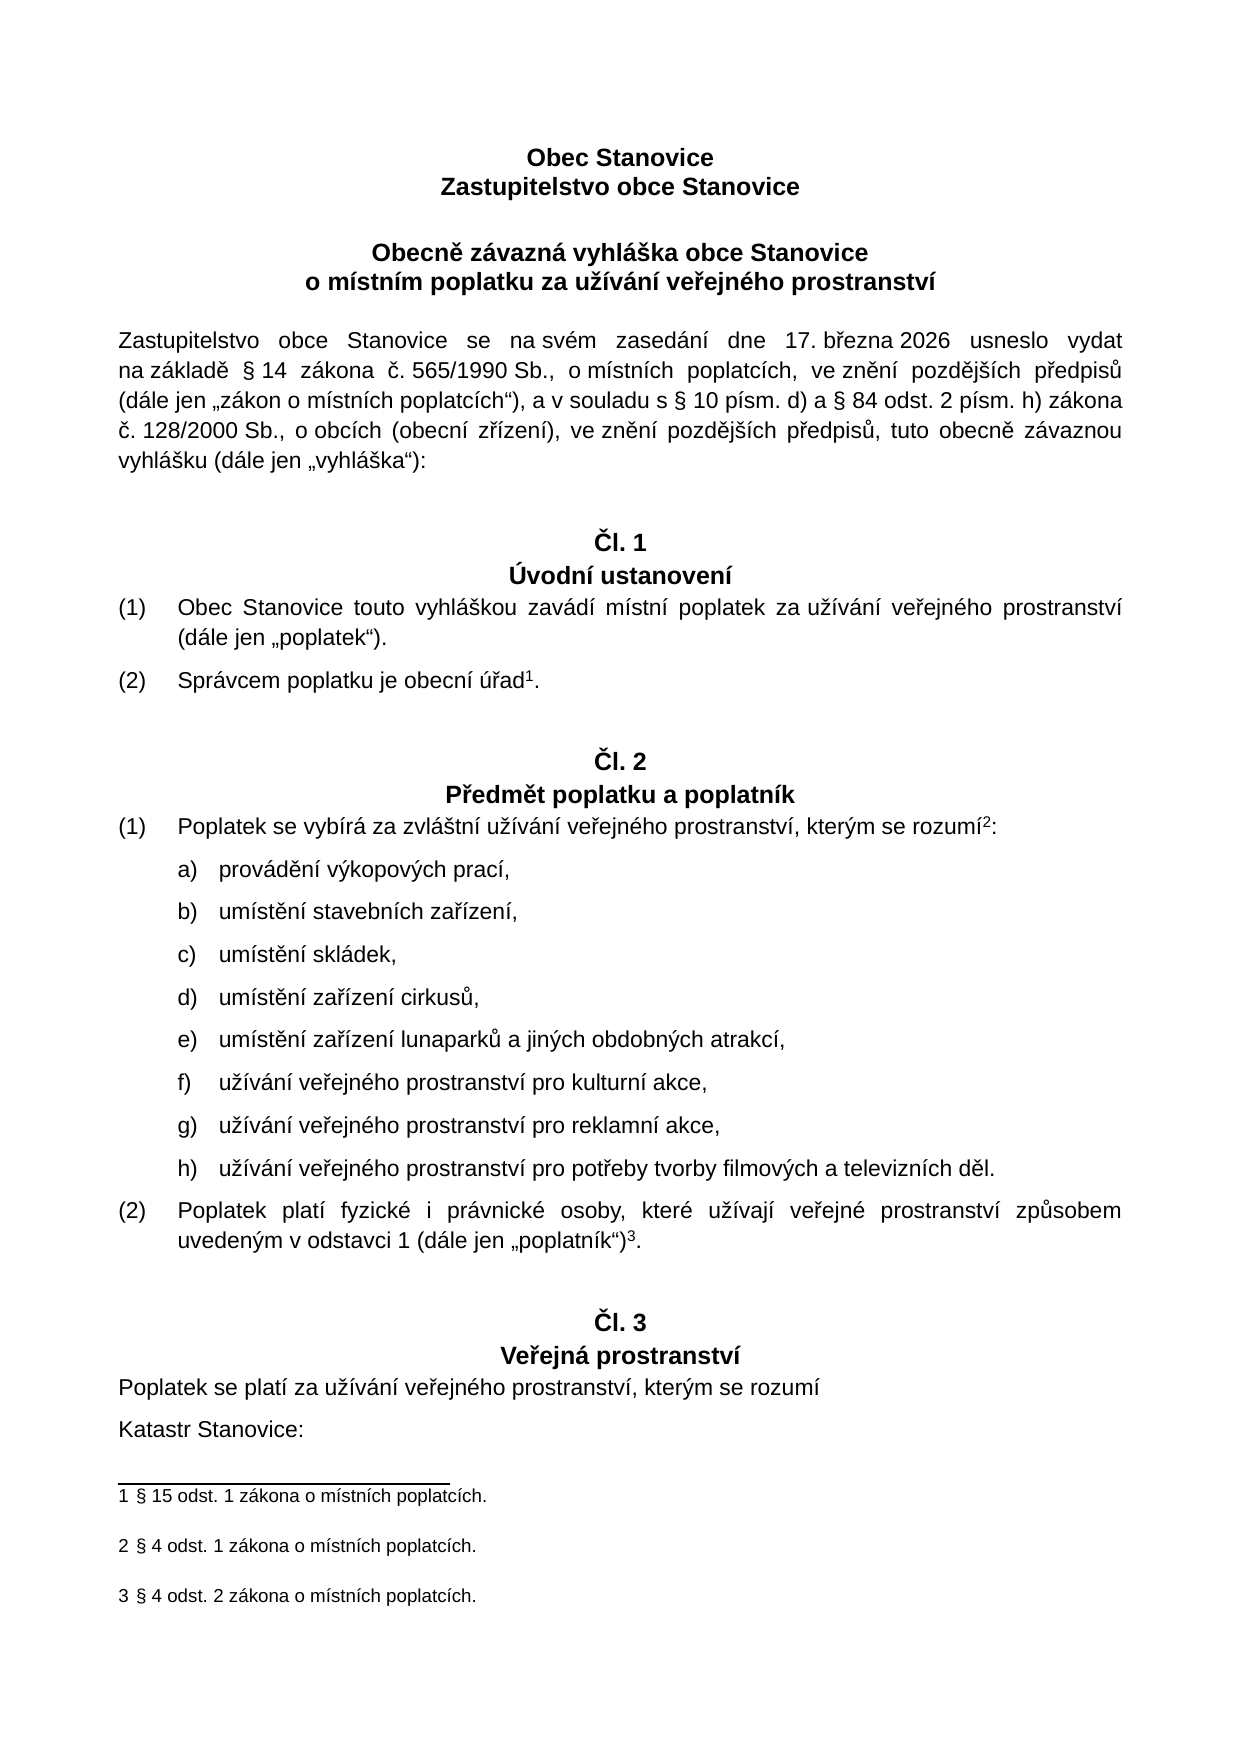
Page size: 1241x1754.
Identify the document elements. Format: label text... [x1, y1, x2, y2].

list § 4 odst. 2 zákona o místních poplatcích. [118, 1585, 1122, 1607]
list Obec Stanovice touto vyhláškou zavádí místní poplatek za užívání veřejného prostranství (dále jen „poplatek“). [118, 594, 1122, 650]
list užívání veřejného prostranství pro reklamní akce, [177, 1112, 1122, 1138]
subtitle Obecně závazná vyhláška obce Stanovice o místním poplatku za užívání veřejného prostranství [118, 238, 1122, 295]
list užívání veřejného prostranství pro kulturní akce, [177, 1069, 1122, 1096]
list umístění skládek, [177, 941, 1122, 967]
list umístění zařízení lunaparků a jiných obdobných atrakcí, [177, 1026, 1122, 1053]
list umístění stavebních zařízení, [177, 898, 1122, 925]
text Zastupitelstvo obce Stanovice se na svém zasedání dne 17. března 2026 usneslo vydat na základě § 14 zákona č. 565/1990 Sb., o místních poplatcích, ve znění pozdějších předpisů (dále jen „zákon o místních poplatcích“), a v souladu s § 10 písm. d) a § 84 odst. 2 písm. h) zákona č. 128/2000 Sb., o obcích (obecní zřízení), ve znění pozdějších předpisů, tuto obecně závaznou vyhlášku (dále jen „vyhláška“): [118, 327, 1122, 474]
subtitle Čl. 1 Úvodní ustanovení [118, 528, 1122, 589]
text Poplatek se platí za užívání veřejného prostranství, kterým se rozumí [118, 1374, 1122, 1400]
subtitle Čl. 3 Veřejná prostranství [118, 1308, 1122, 1369]
text Katastr Stanovice: [118, 1416, 1122, 1443]
subtitle Čl. 2 Předmět poplatku a poplatník [118, 747, 1122, 809]
list Poplatek se vybírá za zvláštní užívání veřejného prostranství, kterým se rozumí: [118, 813, 1122, 839]
list Správcem poplatku je obecní úřad. [118, 667, 1122, 693]
list § 15 odst. 1 zákona o místních poplatcích. [118, 1484, 1122, 1506]
list umístění zařízení cirkusů, [177, 984, 1122, 1010]
list § 4 odst. 1 zákona o místních poplatcích. [118, 1535, 1122, 1556]
list Poplatek platí fyzické i právnické osoby, které užívají veřejné prostranství způsobem uvedeným v odstavci 1 (dále jen „poplatník“). [118, 1197, 1122, 1254]
text Obec Stanovice Zastupitelstvo obce Stanovice [118, 143, 1122, 201]
list užívání veřejného prostranství pro potřeby tvorby filmových a televizních děl. [177, 1154, 1122, 1181]
list provádění výkopových prací, [177, 856, 1122, 882]
